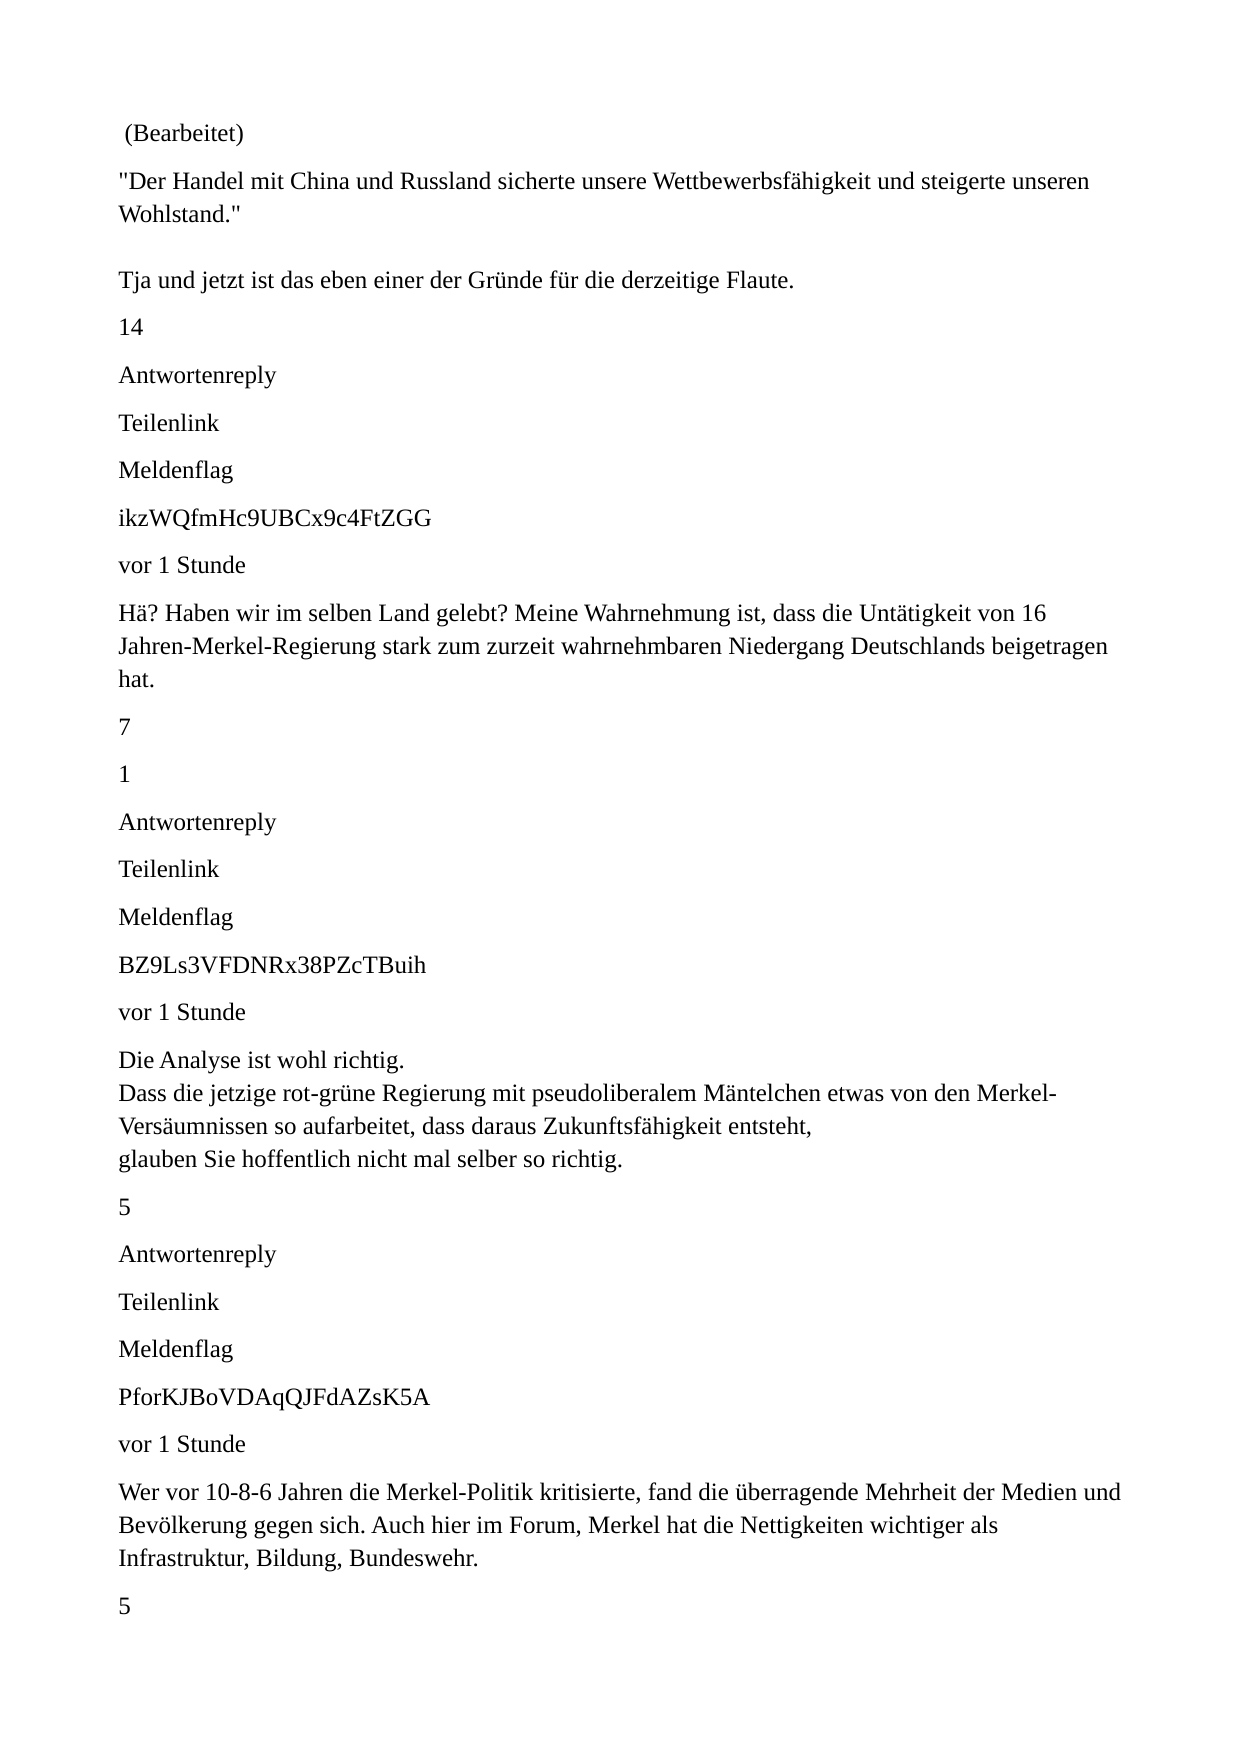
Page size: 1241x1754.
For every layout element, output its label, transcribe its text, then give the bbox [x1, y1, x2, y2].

text 7 [118, 712, 1122, 740]
text 5 [118, 1591, 1122, 1619]
text Meldenflag [118, 1334, 1122, 1363]
text Hä? Haben wir im selben Land gelebt? Meine Wahrnehmung ist, dass die Untätigkeit von 16 Jahren-Merkel-Regierung stark zum zurzeit wahrnehmbaren Niedergang Deutschlands beigetragen hat. [118, 598, 1122, 693]
text PforKJBoVDAqQJFdAZsK5A [118, 1382, 1122, 1411]
text Wer vor 10-8-6 Jahren die Merkel-Politik kritisierte, fand die überragende Mehrheit der Medien und Bevölkerung gegen sich. Auch hier im Forum, Merkel hat die Nettigkeiten wichtiger als Infrastruktur, Bildung, Bundeswehr. [118, 1477, 1122, 1572]
text Antwortenreply [118, 1239, 1122, 1268]
text Die Analyse ist wohl richtig. Dass die jetzige rot-grüne Regierung mit pseudoliberalem Mäntelchen etwas von den Merkel-Versäumnissen so aufarbeitet, dass daraus Zukunftsfähigkeit entsteht, glauben Sie hoffentlich nicht mal selber so richtig. [118, 1045, 1122, 1173]
text Teilenlink [118, 408, 1122, 436]
text Meldenflag [118, 455, 1122, 484]
text 1 [118, 759, 1122, 788]
text ikzWQfmHc9UBCx9c4FtZGG [118, 503, 1122, 532]
text Antwortenreply [118, 360, 1122, 389]
text vor 1 Stunde [118, 550, 1122, 579]
text vor 1 Stunde [118, 997, 1122, 1026]
text "Der Handel mit China und Russland sicherte unsere Wettbewerbsfähigkeit und steigerte unseren Wohlstand." Tja und jetzt ist das eben einer der Gründe für die derzeitige Flaute. [118, 166, 1122, 293]
text 14 [118, 312, 1122, 341]
text vor 1 Stunde [118, 1429, 1122, 1458]
text Teilenlink [118, 854, 1122, 883]
text Teilenlink [118, 1287, 1122, 1316]
text BZ9Ls3VFDNRx38PZcTBuih [118, 950, 1122, 978]
text Meldenflag [118, 902, 1122, 931]
text 5 [118, 1192, 1122, 1220]
text Antwortenreply [118, 807, 1122, 836]
text (Bearbeitet) [118, 118, 1122, 147]
